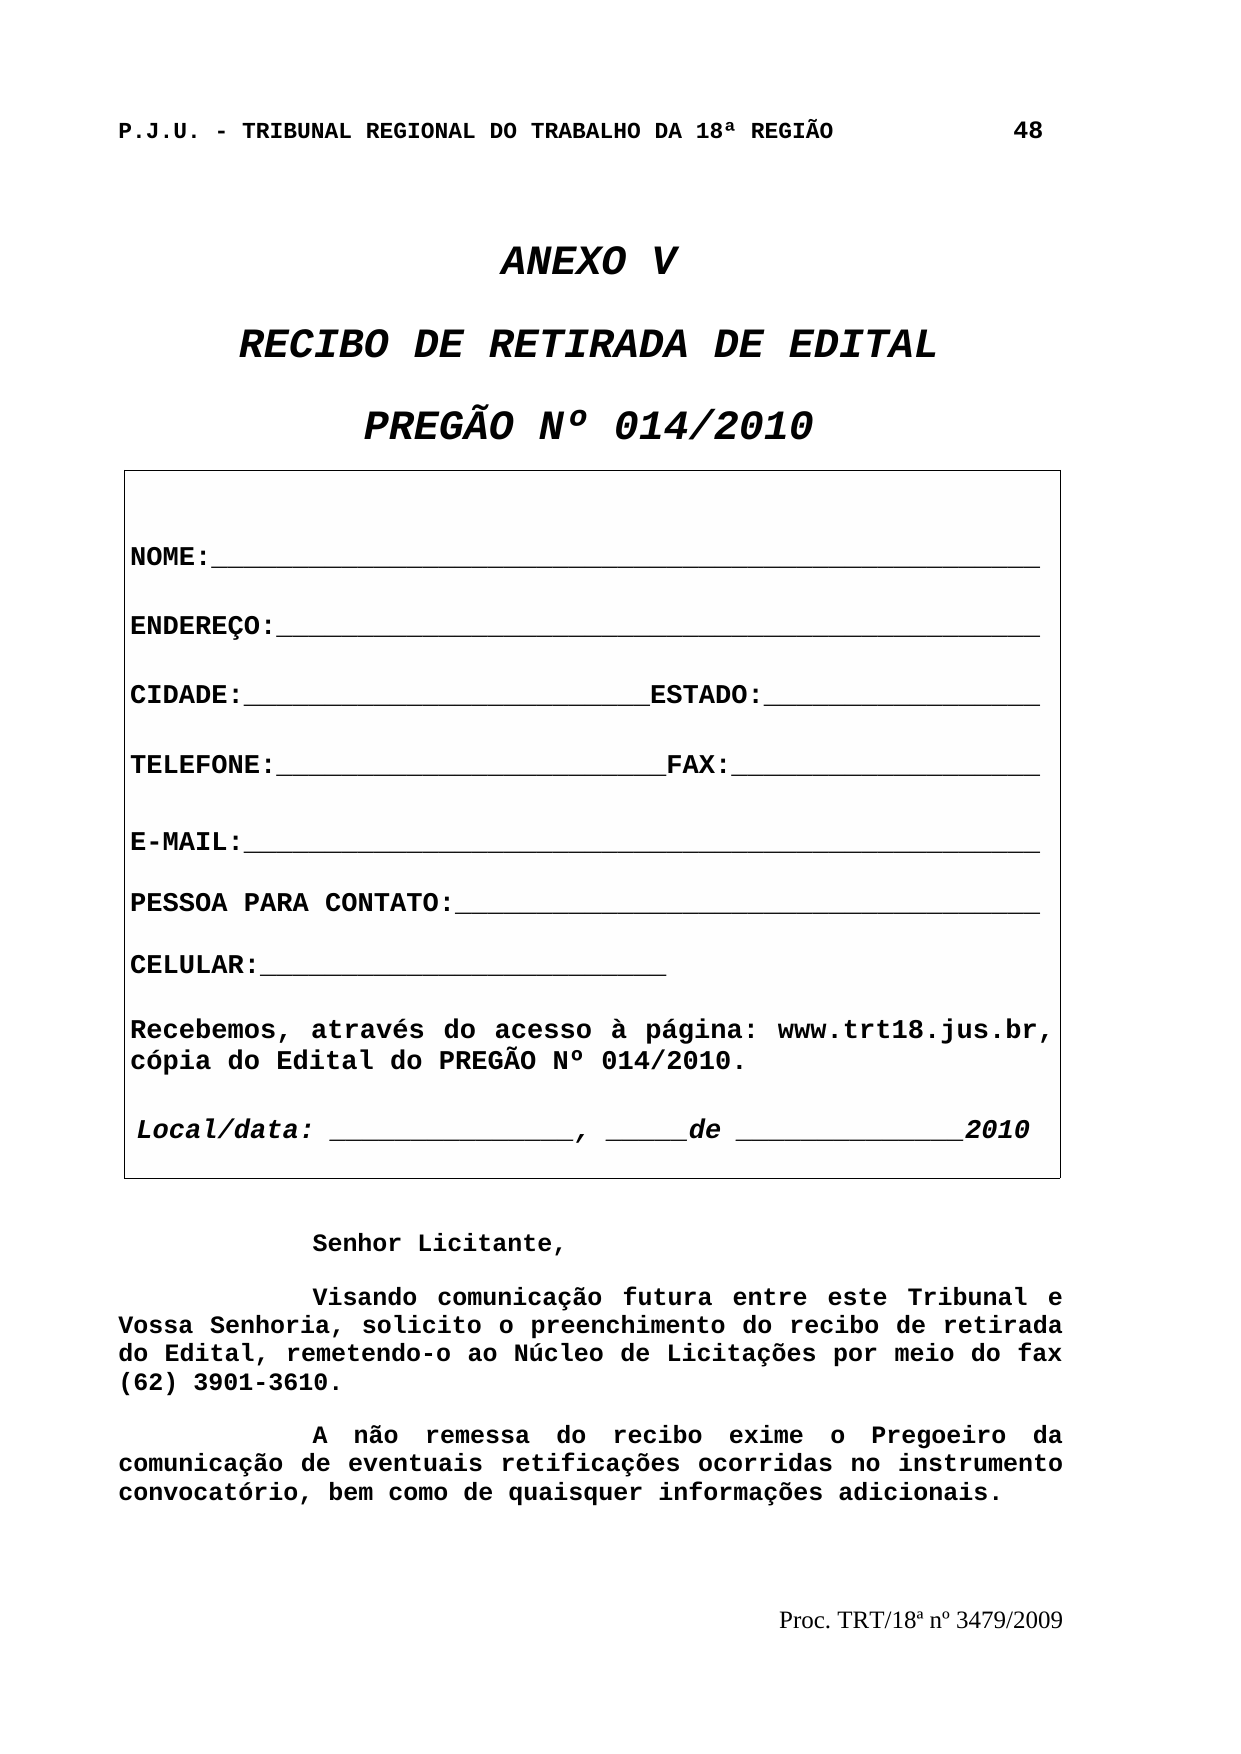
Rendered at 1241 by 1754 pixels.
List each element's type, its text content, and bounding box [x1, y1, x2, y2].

text A não remessa do recibo exime o Pregoeiro da comunicação de eventuais retificações ocorridas no instrumento convocatório, bem como de quaisquer informações adicionais. [118, 1422, 1063, 1507]
text Visando comunicação futura entre este Tribunal e Vossa Senhoria, solicito o preenchimento do recibo de retirada do Edital, remetendo-o ao Núcleo de Licitações por meio do fax (62) 3901-3610. [118, 1284, 1063, 1397]
table_header NOME:___________________________________________________ ENDEREÇO:_______________________________________________ CIDADE:_________________________ESTADO:_________________ TELEFONE:________________________FAX:___________________ E-MAIL:_________________________________________________ PESSOA PARA CONTATO:____________________________________ CELULAR:_________________________ Recebemos, através do acesso à página: www.trt18.jus.br, cópia do Edital do PREGÃO Nº 014/2010. Local/data: _______________, _____de ______________2010 [125, 471, 1060, 1177]
text RECIBO DE RETIRADA DE EDITAL [118, 322, 1063, 369]
text PREGÃO Nº 014/2010 [118, 405, 1063, 452]
text Senhor Licitante, [118, 1231, 1063, 1259]
text ANEXO V [118, 240, 1063, 287]
